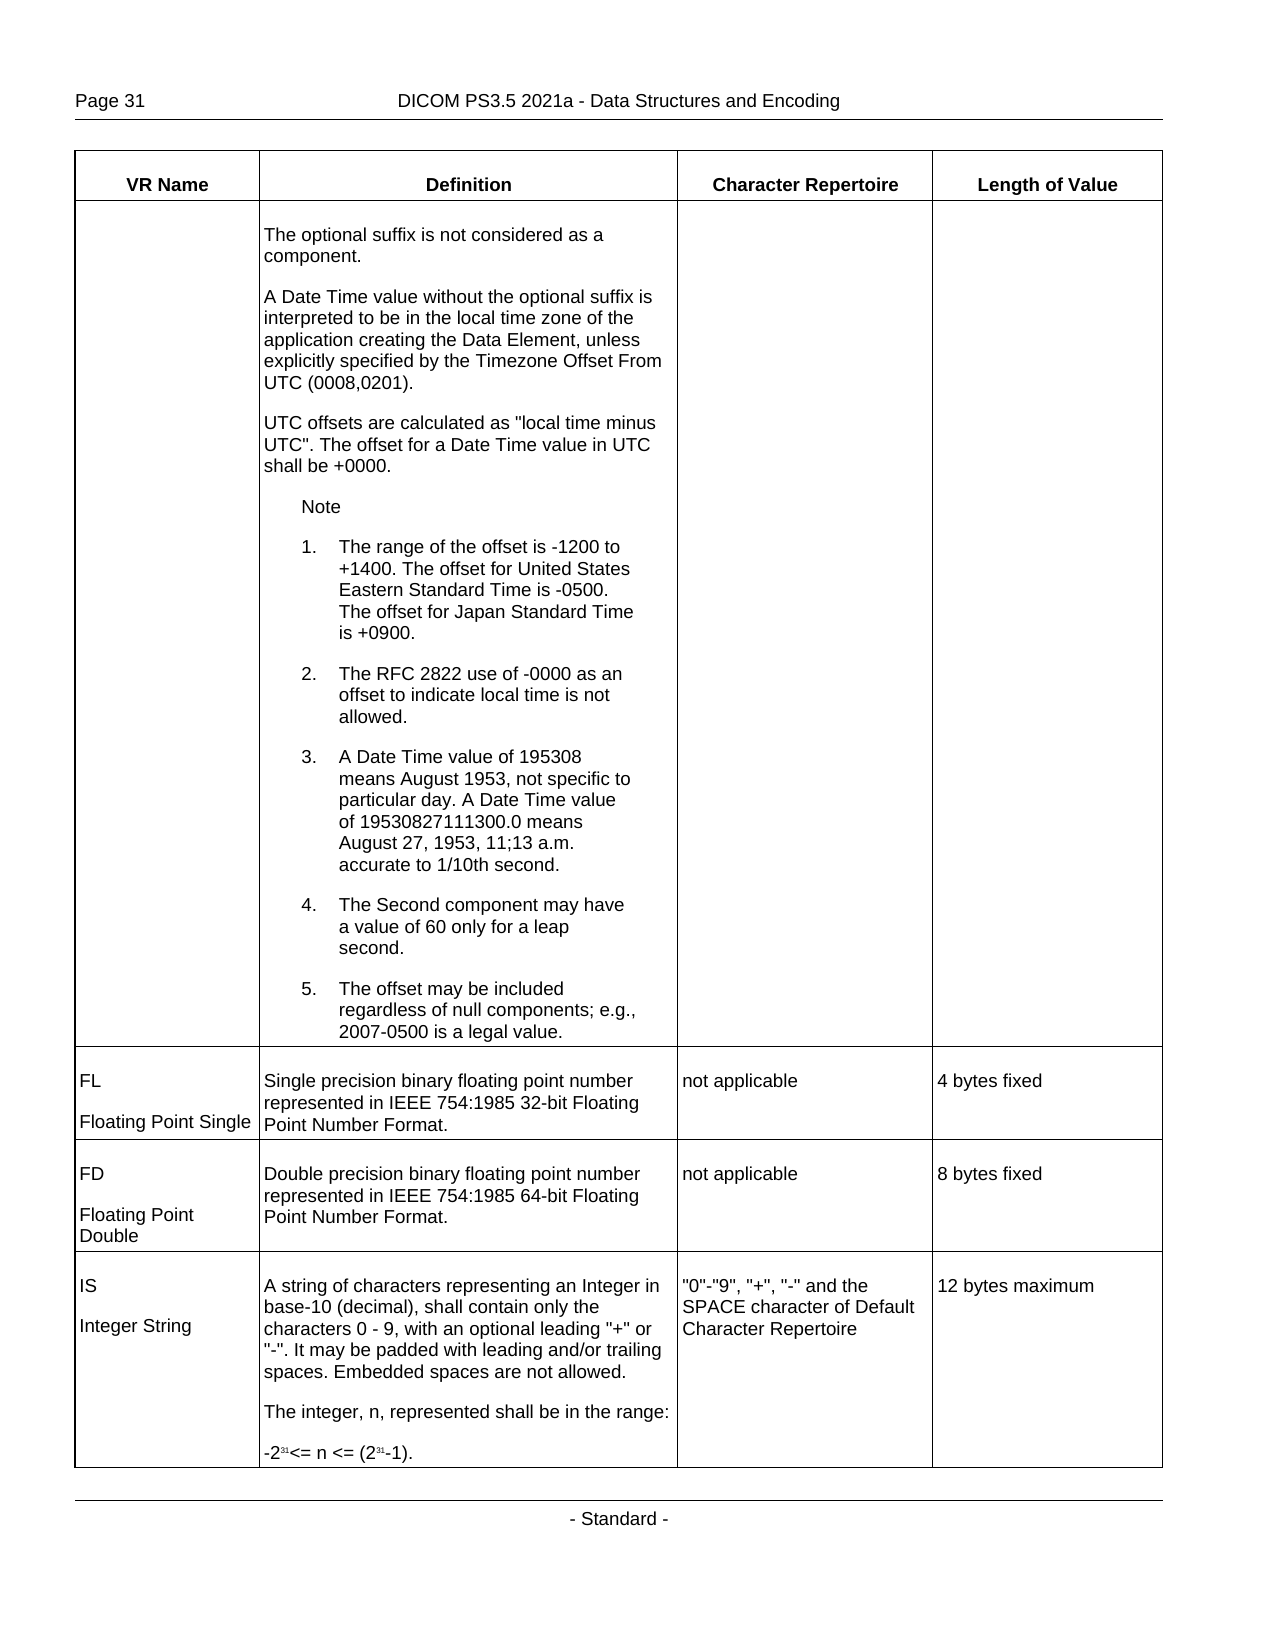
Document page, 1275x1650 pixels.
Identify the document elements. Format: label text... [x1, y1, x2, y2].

table_cell not applicable [678, 1140, 932, 1251]
table_cell 12 bytes maximum [933, 1252, 1162, 1467]
table_header Length of Value [933, 151, 1162, 200]
table_cell [933, 201, 1162, 1046]
table_cell not applicable [678, 1047, 932, 1139]
table_header VR Name [76, 151, 259, 200]
table_cell FL Floating Point Single [76, 1047, 259, 1139]
table_cell FD Floating Point Double [76, 1140, 259, 1251]
table_cell "0"-"9", "+", "-" and the SPACE character of Default Character Repertoire [678, 1252, 932, 1467]
table_cell Single precision binary floating point number represented in IEEE 754:1985 32-bit Floating Point Number Format. [260, 1047, 677, 1139]
table_cell 8 bytes fixed [933, 1140, 1162, 1251]
table_cell IS Integer String [76, 1252, 259, 1467]
table_cell 4 bytes fixed [933, 1047, 1162, 1139]
table_cell Double precision binary floating point number represented in IEEE 754:1985 64-bit Floating Point Number Format. [260, 1140, 677, 1251]
table_header Definition [260, 151, 677, 200]
table_cell A string of characters representing an Integer in base-10 (decimal), shall contain only the characters 0 - 9, with an optional leading "+" or "-". It may be padded with leading and/or trailing spaces. Embedded spaces are not allowed. The integer, n, represented shall be in the range: -231<= n <= (231-1). [260, 1252, 677, 1467]
table_cell [678, 201, 932, 1046]
table_header Character Repertoire [678, 151, 932, 200]
table_cell The optional suffix is not considered as a component. A Date Time value without the optional suffix is interpreted to be in the local time zone of the application creating the Data Element, unless explicitly specified by the Timezone Offset From UTC (0008,0201). UTC offsets are calculated as "local time minus UTC". The offset for a Date Time value in UTC shall be +0000. Note 1. The range of the offset is -1200 to +1400. The offset for United States Eastern Standard Time is -0500. The offset for Japan Standard Time is +0900. 2. The RFC 2822 use of -0000 as an offset to indicate local time is not allowed. 3. A Date Time value of 195308 means August 1953, not specific to particular day. A Date Time value of 19530827111300.0 means August 27, 1953, 11;13 a.m. accurate to 1/10th second. 4. The Second component may have a value of 60 only for a leap second. 5. The offset may be included regardless of null components; e.g., 2007-0500 is a legal value. [260, 201, 677, 1046]
table_cell [76, 201, 259, 1046]
